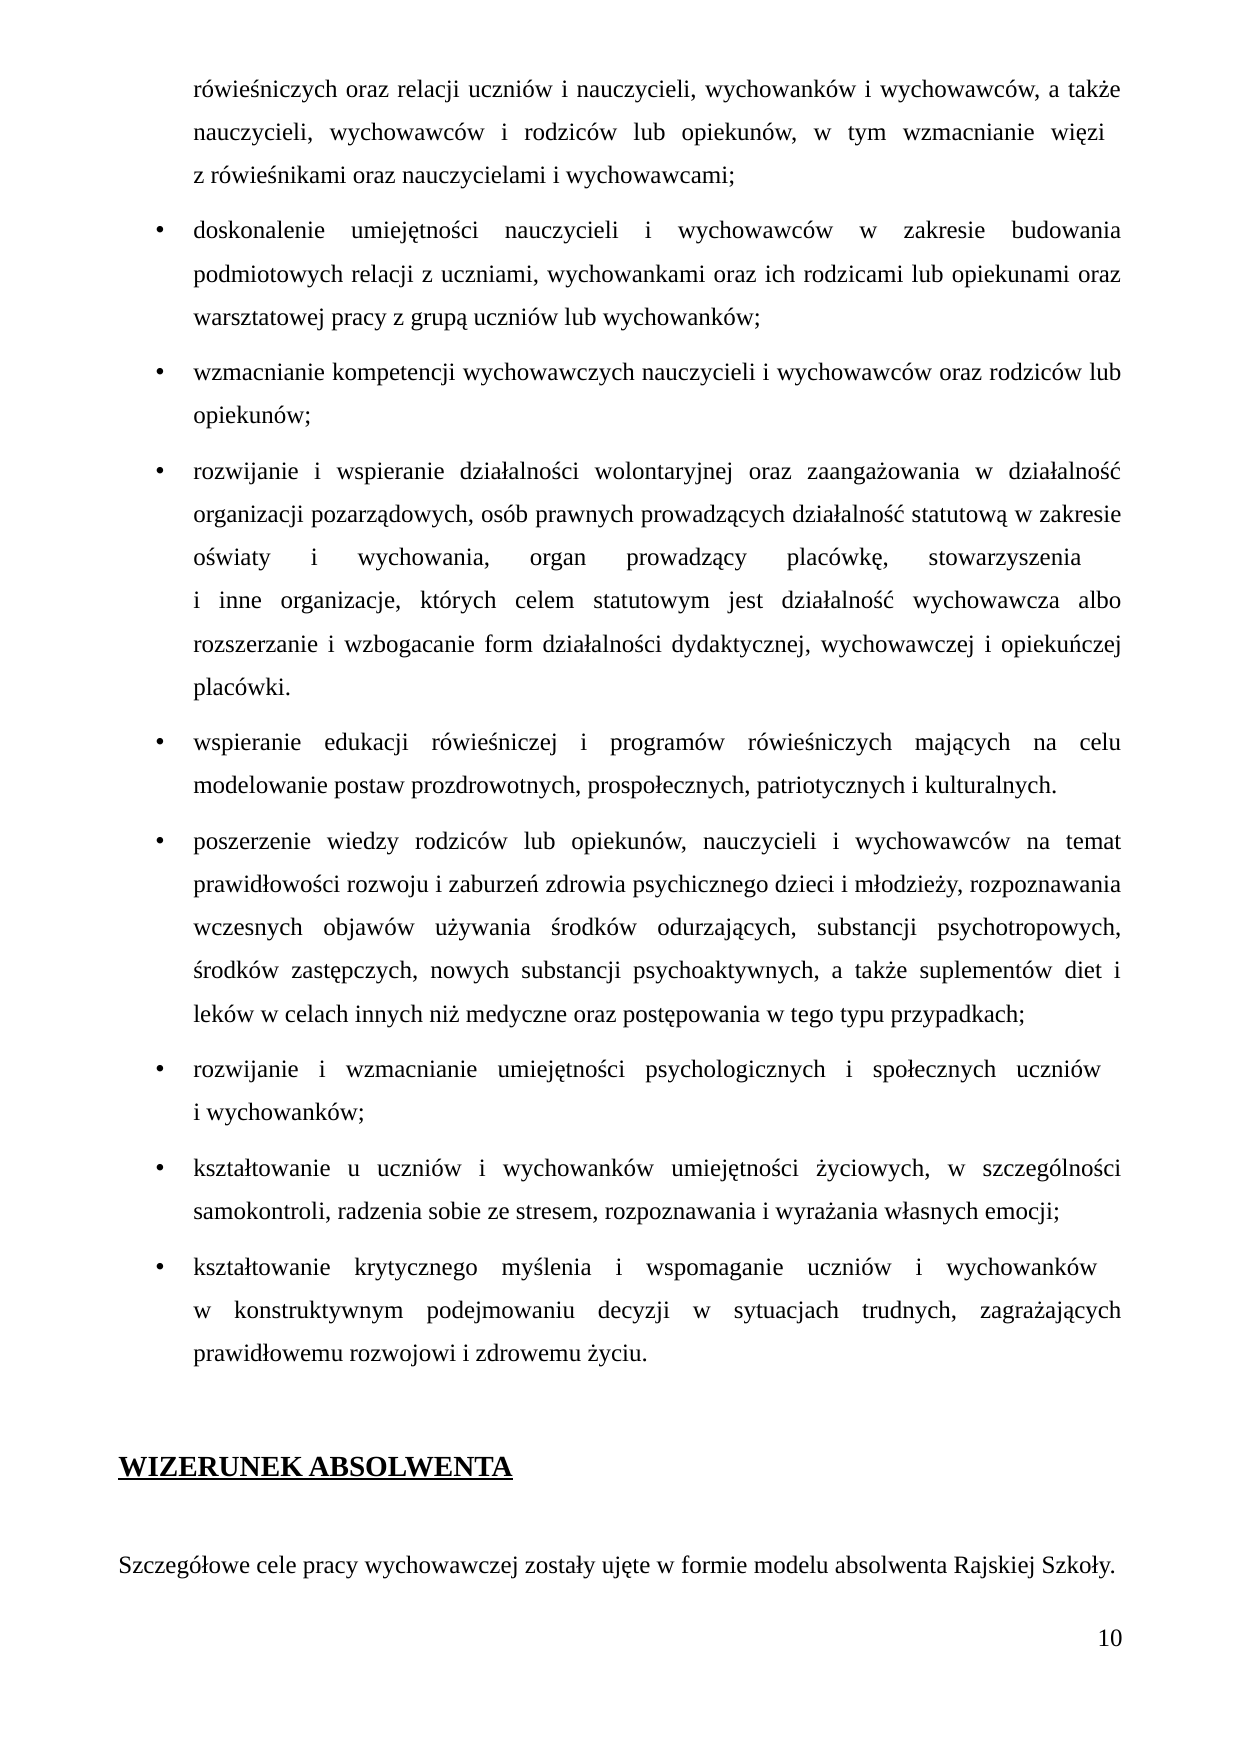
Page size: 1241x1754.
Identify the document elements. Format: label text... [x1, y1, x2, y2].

text Szczegółowe cele pracy wychowawczej zostały ujęte w formie modelu absolwenta Rajskiej Szkoły. [118, 1550, 1122, 1579]
list wzmacnianie kompetencji wychowawczych nauczycieli i wychowawców oraz rodziców lub opiekunów; [156, 357, 1122, 429]
list poszerzenie wiedzy rodziców lub opiekunów, nauczycieli i wychowawców na temat prawidłowości rozwoju i zaburzeń zdrowia psychicznego dzieci i młodzieży, rozpoznawania wczesnych objawów używania środków odurzających, substancji psychotropowych, środków zastępczych, nowych substancji psychoaktywnych, a także suplementów diet i leków w celach innych niż medyczne oraz postępowania w tego typu przypadkach; [156, 826, 1122, 1027]
list rówieśniczych oraz relacji uczniów i nauczycieli, wychowanków i wychowawców, a także nauczycieli, wychowawców i rodziców lub opiekunów, w tym wzmacnianie więzi z rówieśnikami oraz nauczycielami i wychowawcami; [156, 74, 1122, 189]
list rozwijanie i wspieranie działalności wolontaryjnej oraz zaangażowania w działalność organizacji pozarządowych, osób prawnych prowadzących działalność statutową w zakresie oświaty i wychowania, organ prowadzący placówkę, stowarzyszenia i inne organizacje, których celem statutowym jest działalność wychowawcza albo rozszerzanie i wzbogacanie form działalności dydaktycznej, wychowawczej i opiekuńczej placówki. [156, 456, 1122, 701]
list kształtowanie u uczniów i wychowanków umiejętności życiowych, w szczególności samokontroli, radzenia sobie ze stresem, rozpoznawania i wyrażania własnych emocji; [156, 1153, 1122, 1225]
text WIZERUNEK ABSOLWENTA [118, 1449, 1122, 1483]
list wspieranie edukacji rówieśniczej i programów rówieśniczych mających na celu modelowanie postaw prozdrowotnych, prospołecznych, patriotycznych i kulturalnych. [156, 727, 1122, 799]
list doskonalenie umiejętności nauczycieli i wychowawców w zakresie budowania podmiotowych relacji z uczniami, wychowankami oraz ich rodzicami lub opiekunami oraz warsztatowej pracy z grupą uczniów lub wychowanków; [156, 216, 1122, 331]
list kształtowanie krytycznego myślenia i wspomaganie uczniów i wychowanków w konstruktywnym podejmowaniu decyzji w sytuacjach trudnych, zagrażających prawidłowemu rozwojowi i zdrowemu życiu. [156, 1252, 1122, 1367]
list rozwijanie i wzmacnianie umiejętności psychologicznych i społecznych uczniów i wychowanków; [156, 1054, 1122, 1126]
